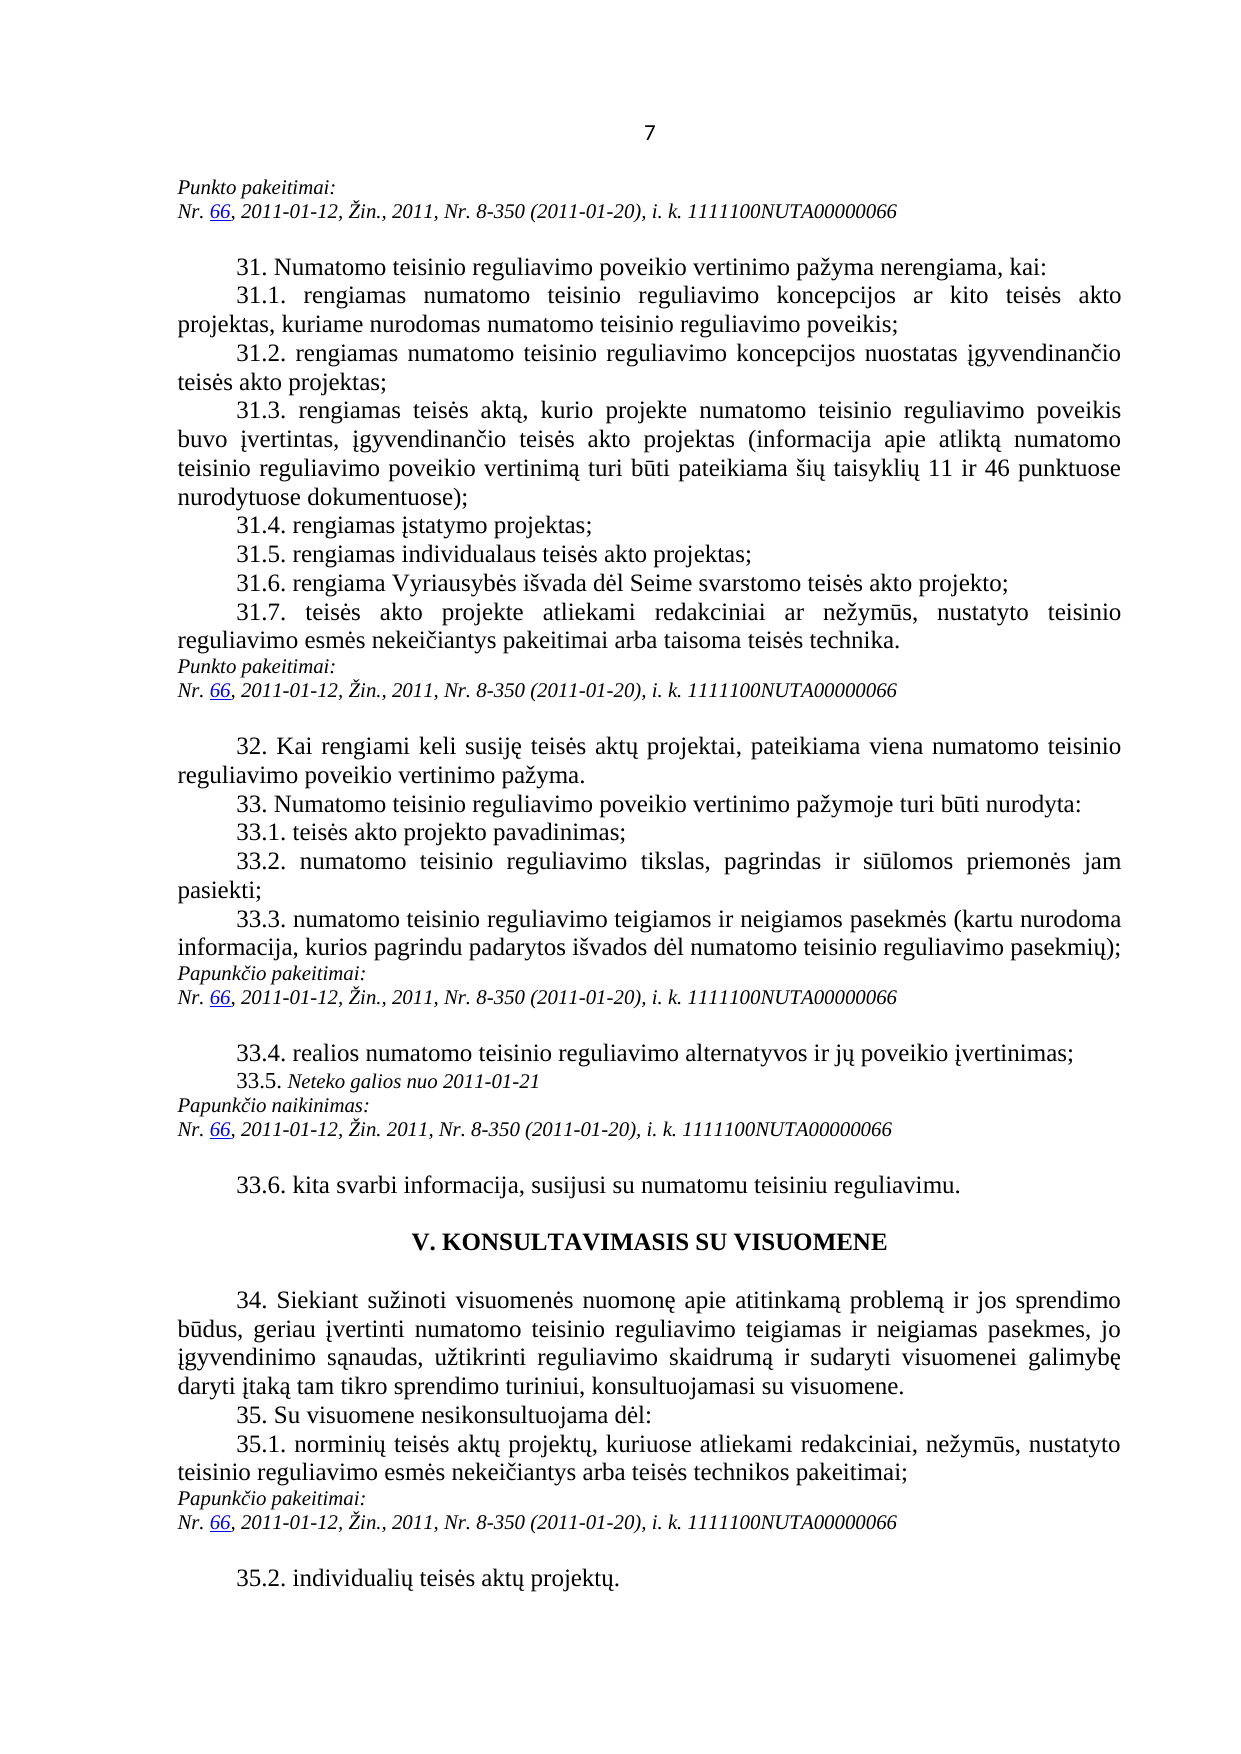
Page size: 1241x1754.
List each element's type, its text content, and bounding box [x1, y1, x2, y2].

text Punkto pakeitimai: [177, 654, 1122, 678]
text 33.5. Neteko galios nuo 2011-01-21 [177, 1067, 1122, 1093]
text 33.2. numatomo teisinio reguliavimo tikslas, pagrindas ir siūlomos priemonės jam pasiekti; [177, 846, 1122, 904]
text Nr. 66, 2011-01-12, Žin., 2011, Nr. 8-350 (2011-01-20), i. k. 1111100NUTA00000066 [177, 985, 1122, 1009]
text Papunkčio pakeitimai: [177, 961, 1122, 985]
text 34. Siekiant sužinoti visuomenės nuomonę apie atitinkamą problemą ir jos sprendimo būdus, geriau įvertinti numatomo teisinio reguliavimo teigiamas ir neigiamas pasekmes, jo įgyvendinimo sąnaudas, užtikrinti reguliavimo skaidrumą ir sudaryti visuomenei galimybę daryti įtaką tam tikro sprendimo turiniui, konsultuojamasi su visuomene. [177, 1285, 1122, 1400]
text 35. Su visuomene nesikonsultuojama dėl: [177, 1400, 1122, 1429]
text 33.1. teisės akto projekto pavadinimas; [177, 817, 1122, 846]
text 33.3. numatomo teisinio reguliavimo teigiamos ir neigiamos pasekmės (kartu nurodoma informacija, kurios pagrindu padarytos išvados dėl numatomo teisinio reguliavimo pasekmių); [177, 904, 1122, 961]
text 31.6. rengiama Vyriausybės išvada dėl Seime svarstomo teisės akto projekto; [177, 568, 1122, 597]
text 31. Numatomo teisinio reguliavimo poveikio vertinimo pažyma nerengiama, kai: [177, 252, 1122, 281]
text Punkto pakeitimai: [177, 175, 1122, 199]
text Papunkčio naikinimas: [177, 1093, 1122, 1117]
text 33.6. kita svarbi informacija, susijusi su numatomu teisiniu reguliavimu. [177, 1170, 1122, 1199]
text 31.3. rengiamas teisės aktą, kurio projekte numatomo teisinio reguliavimo poveikis buvo įvertintas, įgyvendinančio teisės akto projektas (informacija apie atliktą numatomo teisinio reguliavimo poveikio vertinimą turi būti pateikiama šių taisyklių 11 ir 46 punktuose nurodytuose dokumentuose); [177, 396, 1122, 511]
text 33.4. realios numatomo teisinio reguliavimo alternatyvos ir jų poveikio įvertinimas; [177, 1038, 1122, 1067]
text 32. Kai rengiami keli susiję teisės aktų projektai, pateikiama viena numatomo teisinio reguliavimo poveikio vertinimo pažyma. [177, 731, 1122, 789]
text Nr. 66, 2011-01-12, Žin., 2011, Nr. 8-350 (2011-01-20), i. k. 1111100NUTA00000066 [177, 678, 1122, 702]
text 33. Numatomo teisinio reguliavimo poveikio vertinimo pažymoje turi būti nurodyta: [177, 789, 1122, 817]
text 35.2. individualių teisės aktų projektų. [177, 1563, 1122, 1592]
text 31.7. teisės akto projekte atliekami redakciniai ar nežymūs, nustatyto teisinio reguliavimo esmės nekeičiantys pakeitimai arba taisoma teisės technika. [177, 597, 1122, 654]
text 31.5. rengiamas individualaus teisės akto projektas; [177, 539, 1122, 568]
text Nr. 66, 2011-01-12, Žin., 2011, Nr. 8-350 (2011-01-20), i. k. 1111100NUTA00000066 [177, 1510, 1122, 1534]
text Nr. 66, 2011-01-12, Žin. 2011, Nr. 8-350 (2011-01-20), i. k. 1111100NUTA00000066 [177, 1117, 1122, 1141]
text 31.2. rengiamas numatomo teisinio reguliavimo koncepcijos nuostatas įgyvendinančio teisės akto projektas; [177, 338, 1122, 396]
text Nr. 66, 2011-01-12, Žin., 2011, Nr. 8-350 (2011-01-20), i. k. 1111100NUTA00000066 [177, 199, 1122, 223]
text V. KONSULTAVIMASIS SU VISUOMENE [177, 1227, 1122, 1256]
text 31.1. rengiamas numatomo teisinio reguliavimo koncepcijos ar kito teisės akto projektas, kuriame nurodomas numatomo teisinio reguliavimo poveikis; [177, 281, 1122, 338]
text 31.4. rengiamas įstatymo projektas; [177, 511, 1122, 539]
text 35.1. norminių teisės aktų projektų, kuriuose atliekami redakciniai, nežymūs, nustatyto teisinio reguliavimo esmės nekeičiantys arba teisės technikos pakeitimai; [177, 1429, 1122, 1486]
text Papunkčio pakeitimai: [177, 1486, 1122, 1510]
